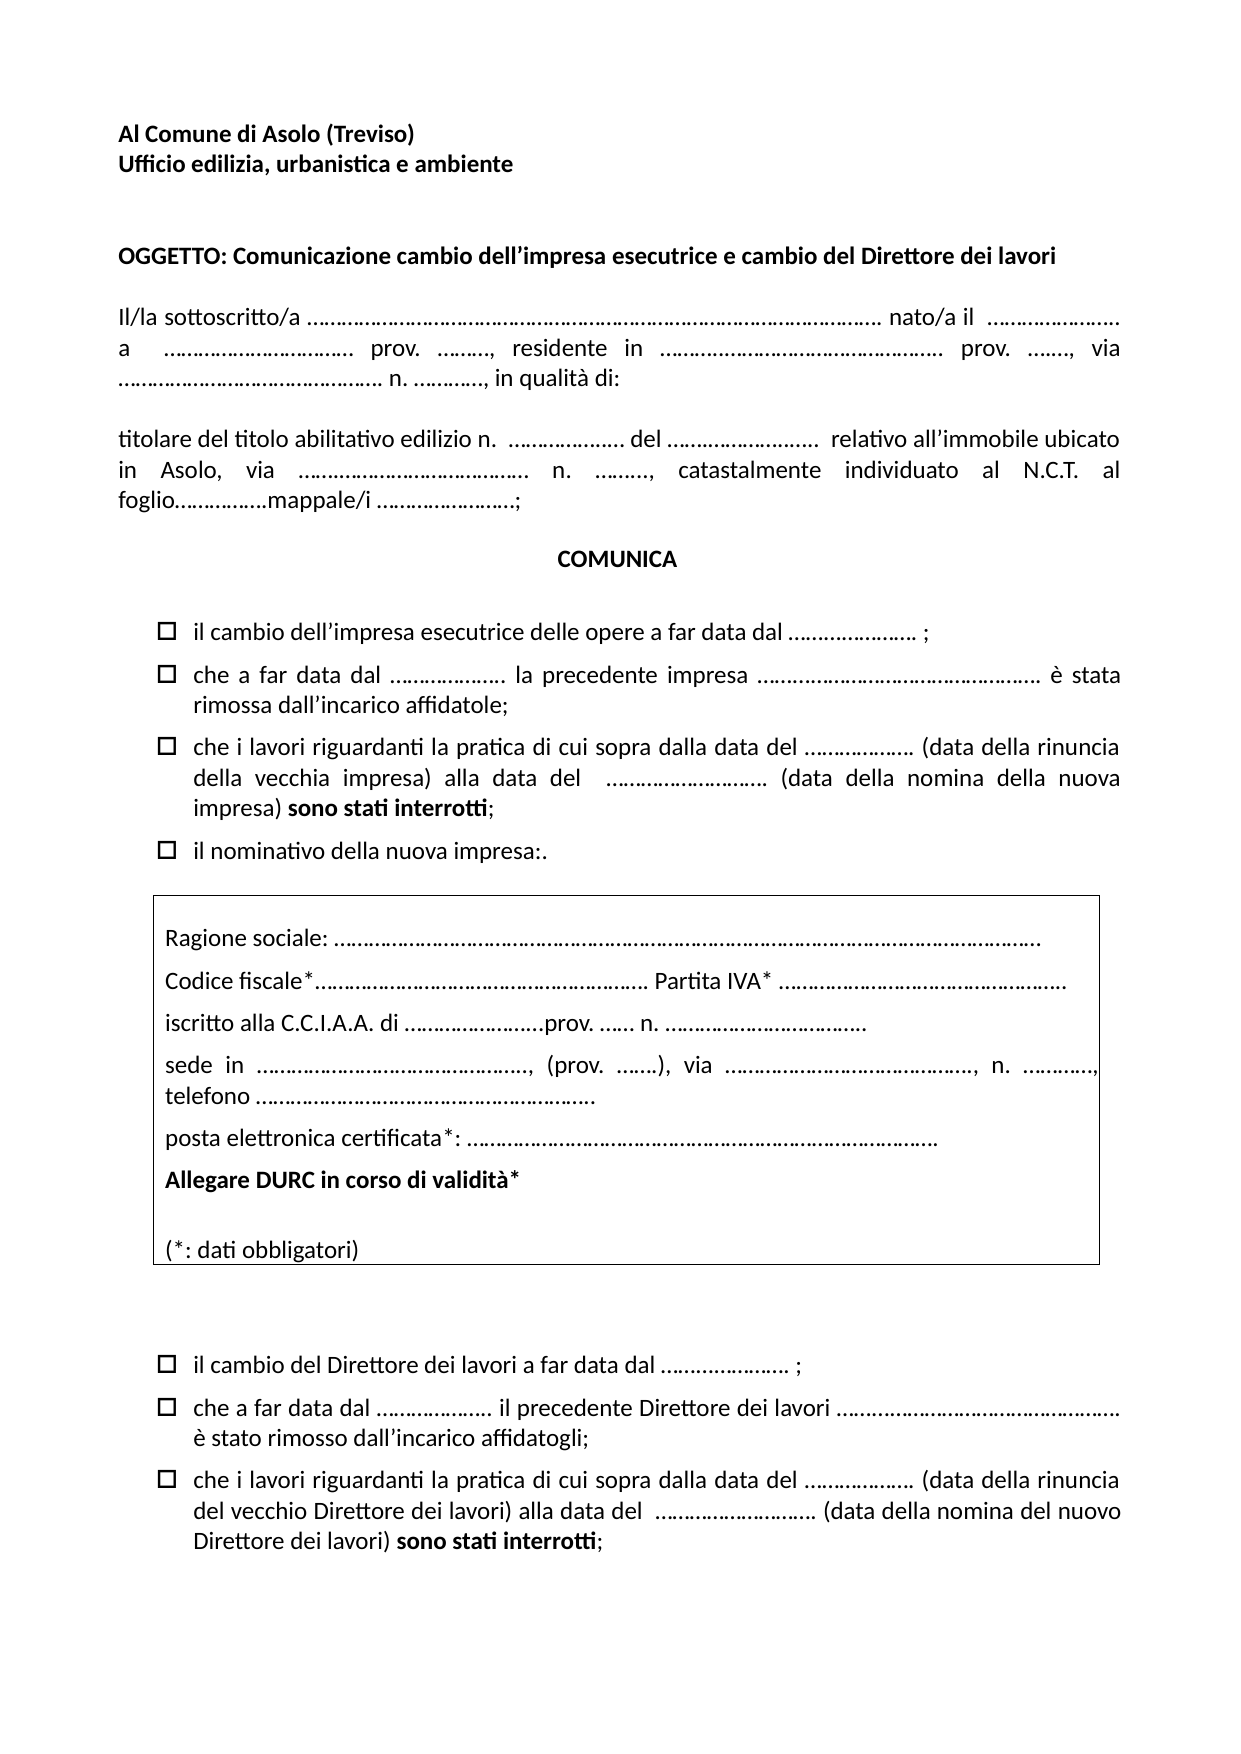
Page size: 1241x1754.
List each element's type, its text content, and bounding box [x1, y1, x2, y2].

text Al Comune di Asolo (Treviso) [118, 118, 1122, 149]
list il cambio del Direttore dei lavori a far data dal ……...…………. ; [156, 1349, 1122, 1380]
list che i lavori riguardanti la pratica di cui sopra dalla data del ………………. (data della rinuncia del vecchio Direttore dei lavori) alla data del ………………………. (data della nomina del nuovo Direttore dei lavori) sono stati interrotti; [156, 1464, 1122, 1556]
text Il/la sottoscritto/a ………………………………………………………………………………………. nato/a il ………………….. a …………………………… prov. ………, residente in ………..……………………………….. prov. ….…, via ………………………………………. n. …………, in qualità di: [118, 301, 1122, 393]
list il nominativo della nuova impresa:. [156, 835, 1122, 865]
text OGGETTO: Comunicazione cambio dell’impresa esecutrice e cambio del Direttore dei lavori [118, 240, 1122, 271]
list che a far data dal ……………….. il precedente Direttore dei lavori ……...…………………………………. è stato rimosso dall’incarico affidatogli; [156, 1392, 1122, 1453]
list il cambio dell’impresa esecutrice delle opere a far data dal ……...…………. ; [156, 616, 1122, 647]
list che a far data dal ……………….. la precedente impresa ……...…………………………………. è stata rimossa dall’incarico affidatole; [156, 659, 1122, 720]
list che i lavori riguardanti la pratica di cui sopra dalla data del ………………. (data della rinuncia della vecchia impresa) alla data del ………………………. (data della nomina della nuova impresa) sono stati interrotti; [156, 732, 1122, 823]
text Ufficio edilizia, urbanistica e ambiente [118, 149, 1122, 179]
text COMUNICA [118, 544, 1122, 574]
text titolare del titolo abilitativo edilizio n. ……………..… del …….…………..….. relativo all’immobile ubicato in Asolo, via …….…………………………… n. ……..., catastalmente individuato al N.C.T. al foglio…………….mappale/i ……………………; [118, 423, 1122, 515]
